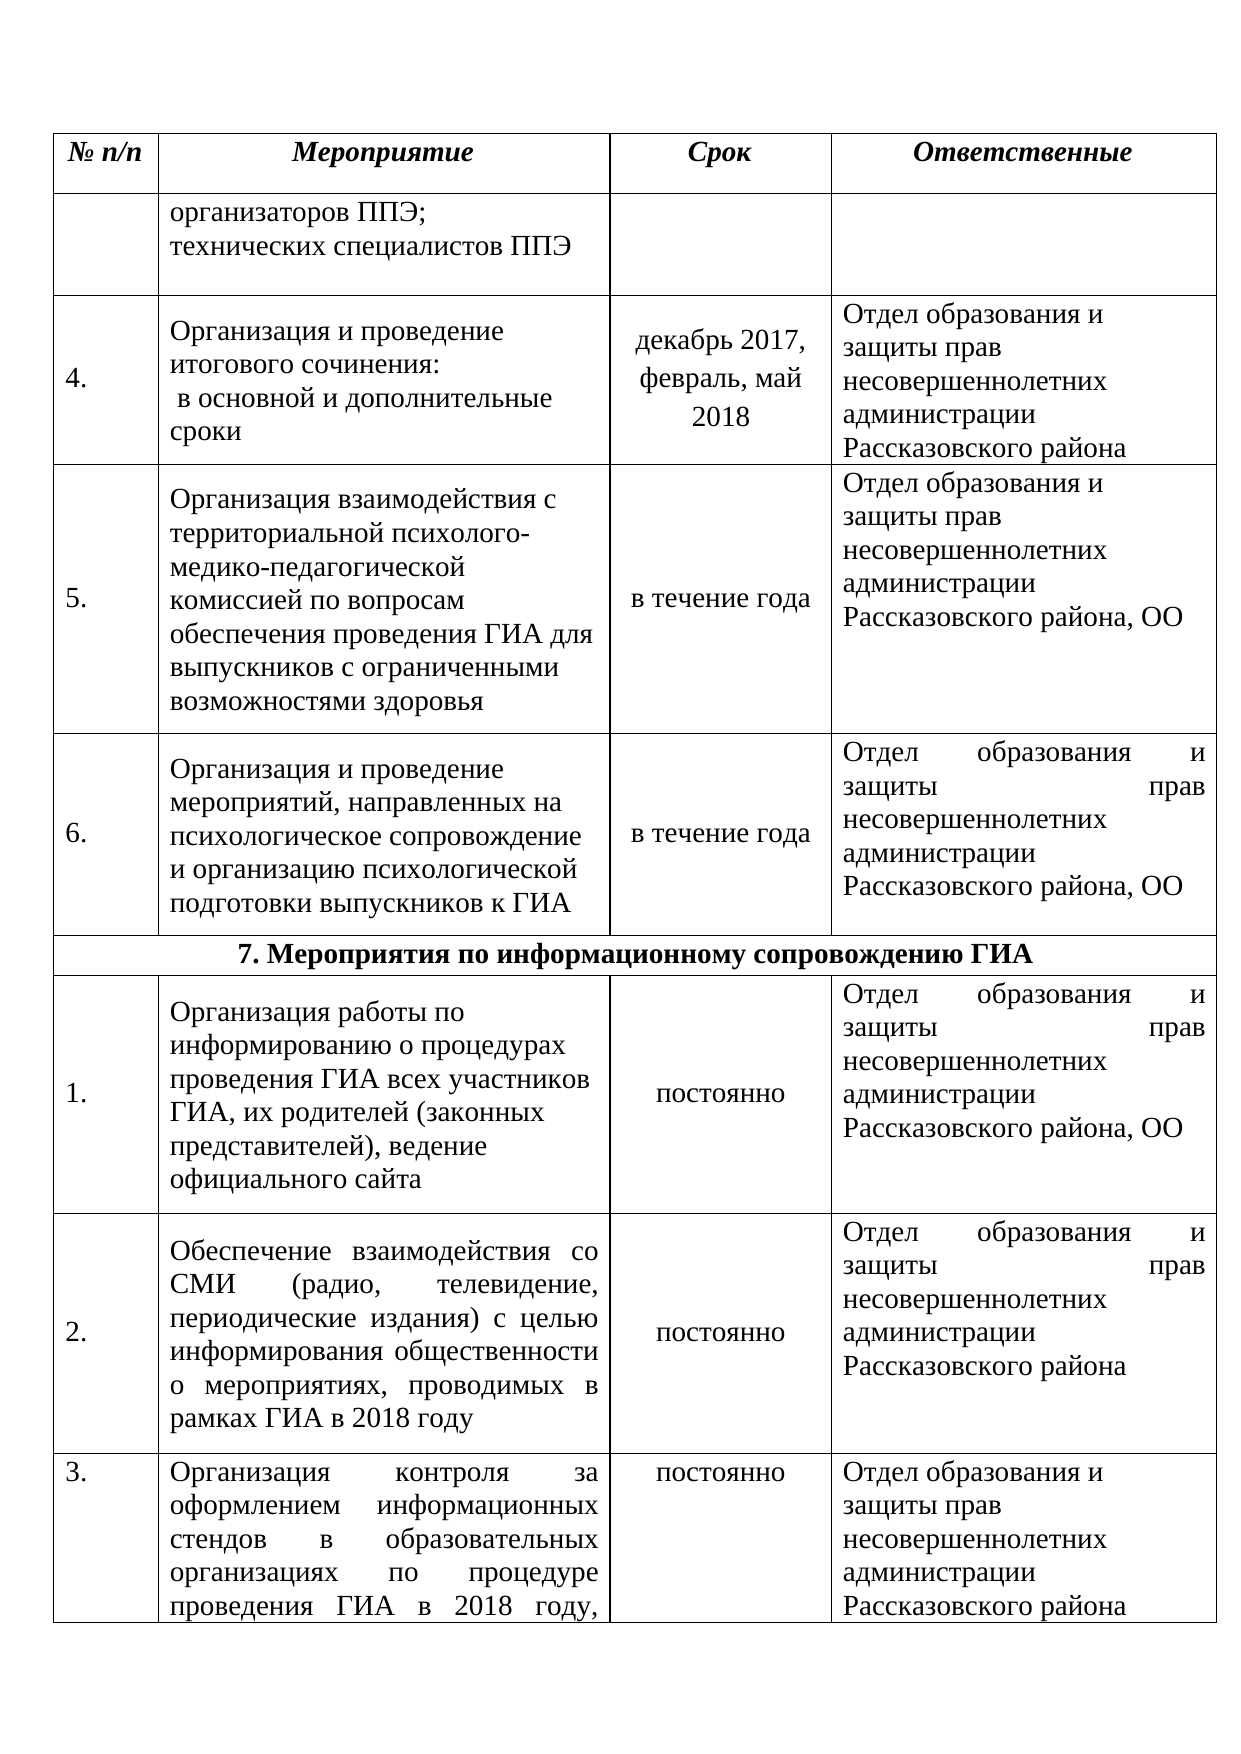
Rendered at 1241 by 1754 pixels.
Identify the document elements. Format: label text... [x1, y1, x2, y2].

table_cell постоянно [611, 1454, 831, 1622]
table_cell в течение года [611, 734, 831, 935]
table_cell 7. Мероприятия по информационному сопровождению ГИА [54, 936, 1216, 975]
table_header Мероприятие [159, 134, 609, 193]
table_cell Организация контроля за оформлением информационных стендов в образовательных организациях по процедуре проведения ГИА в 2018 году, [159, 1454, 609, 1622]
table_cell [611, 194, 831, 295]
table_header Срок [611, 134, 831, 193]
table_cell [54, 194, 158, 295]
table_cell 2. [54, 1214, 158, 1453]
table_cell [832, 194, 1216, 295]
table_cell Отдел образования и защиты прав несовершеннолетних администрации Рассказовского района [832, 1214, 1216, 1453]
table_cell постоянно [611, 976, 831, 1213]
table_cell Отдел образования и защиты прав несовершеннолетних администрации Рассказовского района [832, 296, 1216, 464]
table_header Ответственные [832, 134, 1216, 193]
table_cell 4. [54, 296, 158, 464]
table_cell Организация взаимодействия с территориальной психолого-медико-педагогической комиссией по вопросам обеспечения проведения ГИА для выпускников с ограниченными возможностями здоровья [159, 465, 609, 733]
table_cell Организация работы по информированию о процедурах проведения ГИА всех участников ГИА, их родителей (законных представителей), ведение официального сайта [159, 976, 609, 1213]
table_cell Организация и проведение мероприятий, направленных на психологическое сопровождение и организацию психологической подготовки выпускников к ГИА [159, 734, 609, 935]
table_cell 3. [54, 1454, 158, 1622]
table_cell Организация и проведение итогового сочинения: в основной и дополнительные сроки [159, 296, 609, 464]
table_cell Обеспечение взаимодействия со СМИ (радио, телевидение, периодические издания) с целью информирования общественности о мероприятиях, проводимых в рамках ГИА в 2018 году [159, 1214, 609, 1453]
table_cell 6. [54, 734, 158, 935]
table_cell в течение года [611, 465, 831, 733]
table_header № п/п [54, 134, 158, 193]
table_cell декабрь 2017, февраль, май 2018 [611, 296, 831, 464]
table_cell Отдел образования и защиты прав несовершеннолетних администрации Рассказовского района, ОО [832, 976, 1216, 1213]
table_cell 1. [54, 976, 158, 1213]
table_cell Отдел образования и защиты прав несовершеннолетних администрации Рассказовского района [832, 1454, 1216, 1622]
table_cell Отдел образования и защиты прав несовершеннолетних администрации Рассказовского района, ОО [832, 465, 1216, 733]
table_cell постоянно [611, 1214, 831, 1453]
table_cell Отдел образования и защиты прав несовершеннолетних администрации Рассказовского района, ОО [832, 734, 1216, 935]
table_cell 5. [54, 465, 158, 733]
table_cell организаторов ППЭ; технических специалистов ППЭ [159, 194, 609, 295]
